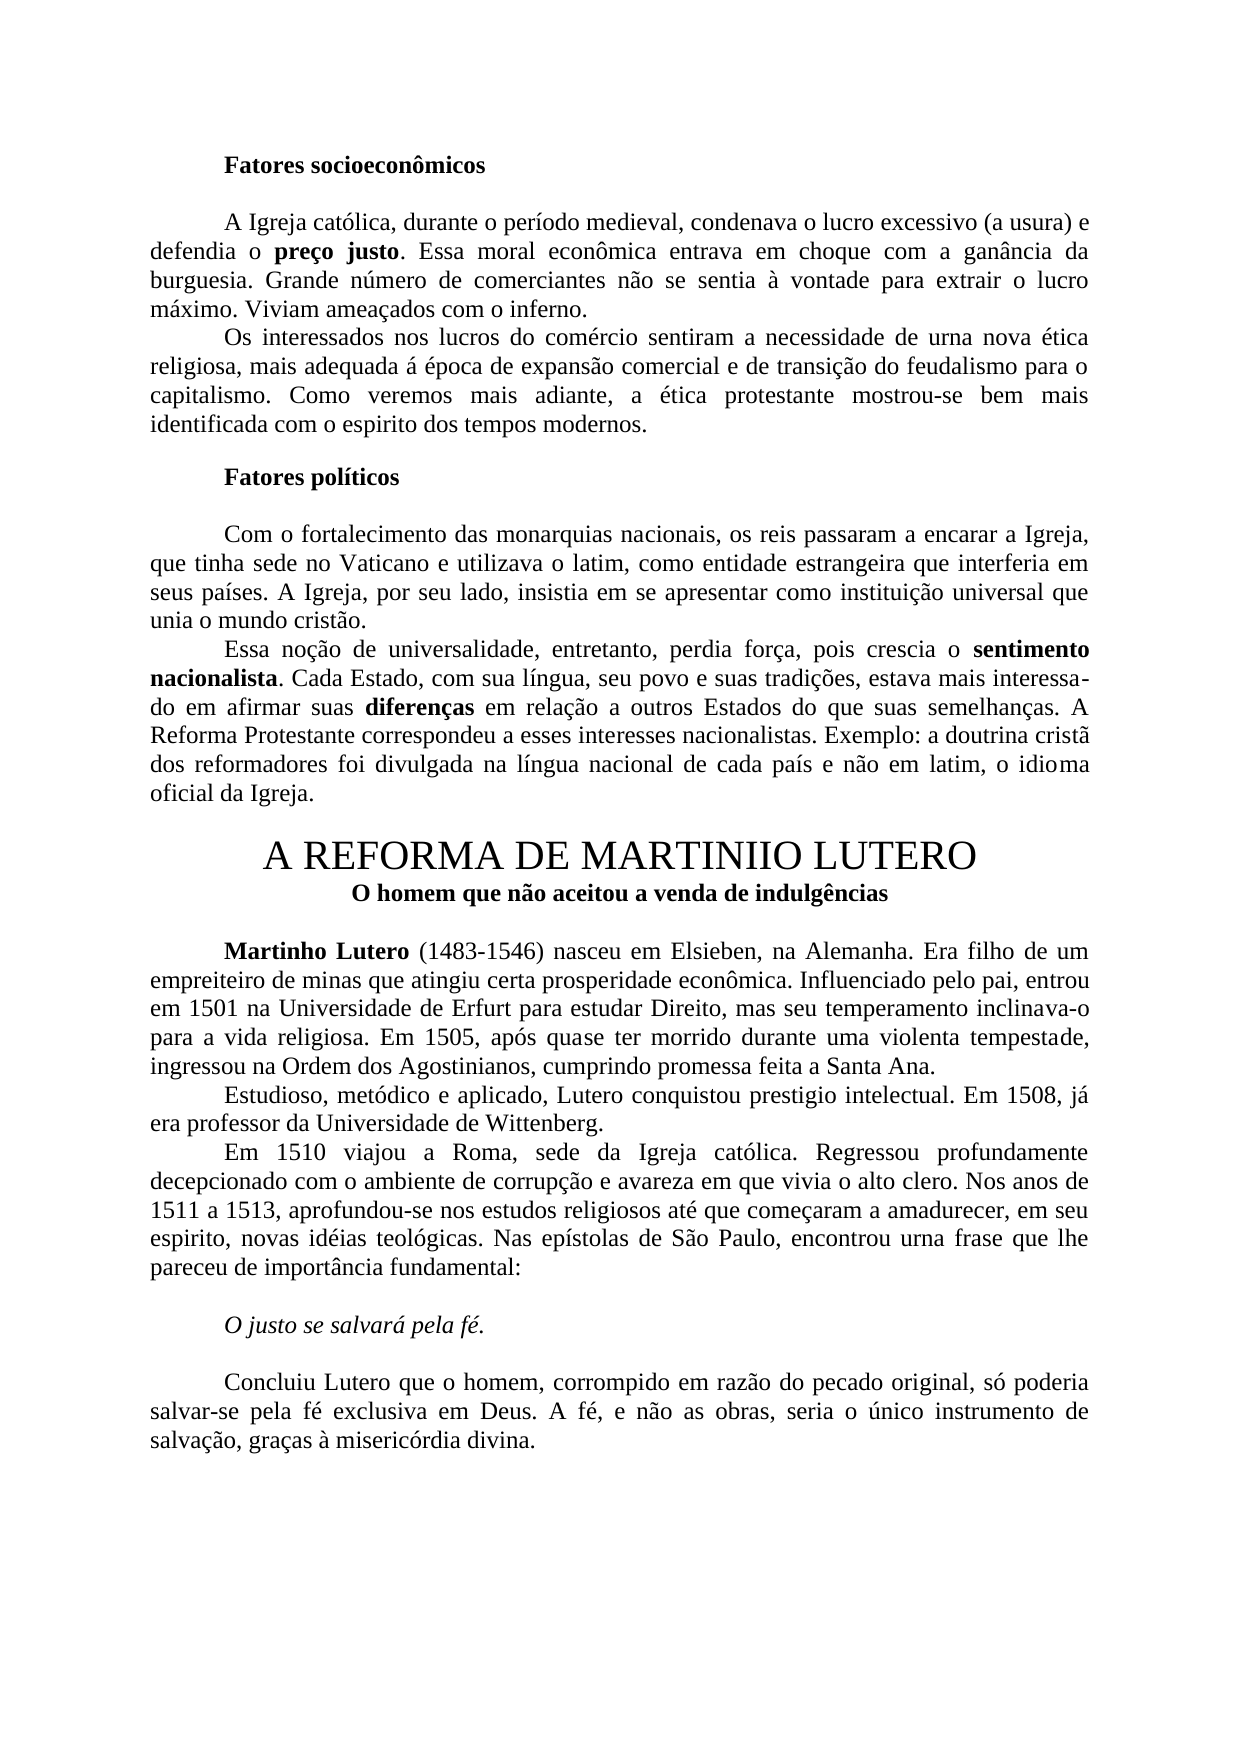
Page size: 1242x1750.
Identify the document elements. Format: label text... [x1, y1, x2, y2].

text Com o fortalecimento das monarquias na­cionais, os reis passaram a encarar a Igreja, que tinha sede no Vaticano e utilizava o latim, como entidade estrangeira que interferia em seus países. A Igreja, por seu lado, insistia em se apresentar como instituição universal que unia o mundo cristão. [150, 519, 1089, 634]
text Os interessados nos lucros do comércio sentiram a necessidade de urna nova ética religiosa, mais adequada á época de expansão comercial e de transição do feudalismo para o capitalismo. Como veremos mais adiante, a ética protestante mostrou-se bem mais identificada com o espirito dos tempos modernos. [150, 322, 1089, 437]
text O justo se salvará pela fé. [150, 1310, 1089, 1338]
subtitle A REFORMA DE MARTINIIO LUTERO [150, 831, 1089, 878]
text Em 1510 viajou a Roma, sede da Igreja católica. Regressou profundamente decepciona­do com o ambiente de corrupção e avareza em que vivia o alto clero. Nos anos de 1511 a 1513, aprofundou-se nos estudos religiosos até que começaram a amadurecer, em seu espiri­to, novas idéias teológicas. Nas epístolas de São Paulo, encontrou urna frase que lhe pare­ceu de importância fundamental: [150, 1137, 1089, 1281]
text Estudioso, metódico e aplicado, Lutero conquistou prestigio intelectual. Em 1508, já era professor da Universidade de Wittenberg. [150, 1080, 1089, 1137]
text Essa noção de universalidade, entretanto, perdia força, pois crescia o sentimento nacionalista. Cada Estado, com sua língua, seu povo e suas tradições, estava mais interessa­do em afirmar suas diferenças em relação a outros Estados do que suas semelhanças. A Reforma Protestante correspondeu a esses inte­resses nacionalistas. Exemplo: a doutrina cris­tã dos reformadores foi divulgada na língua nacional de cada país e não em latim, o idio­ma oficial da Igreja. [150, 634, 1089, 807]
text Concluiu Lutero que o homem, corrompi­do em razão do pecado original, só poderia sal­var-se pela fé exclusiva em Deus. A fé, e não as obras, seria o único instrumento de salvação, graças à misericórdia divina. [150, 1367, 1089, 1453]
subtitle Fatores políticos [150, 462, 1089, 490]
subtitle Fatores socioeconômicos [150, 150, 1089, 179]
text Martinho Lutero (1483-1546) nasceu em Elsieben, na Alemanha. Era filho de um empreiteiro de minas que atingiu certa prospe­ridade econômica. Influenciado pelo pai, en­trou em 1501 na Universidade de Erfurt para estudar Direito, mas seu temperamento inclina­va-o para a vida religiosa. Em 1505, após qua­se ter morrido durante uma violenta tempesta­de, ingressou na Ordem dos Agostinianos, cum­prindo promessa feita a Santa Ana. [150, 936, 1089, 1080]
text A Igreja católica, durante o período me­dieval, condenava o lucro excessivo (a usura) e defendia o preço justo. Essa moral econômica entrava em choque com a ganância da burguesia. Grande número de comerciantes não se sentia à vontade para extrair o lucro máximo. Viviam ameaçados com o inferno. [150, 207, 1089, 322]
subtitle O homem que não aceitou a venda de indulgências [150, 878, 1089, 907]
